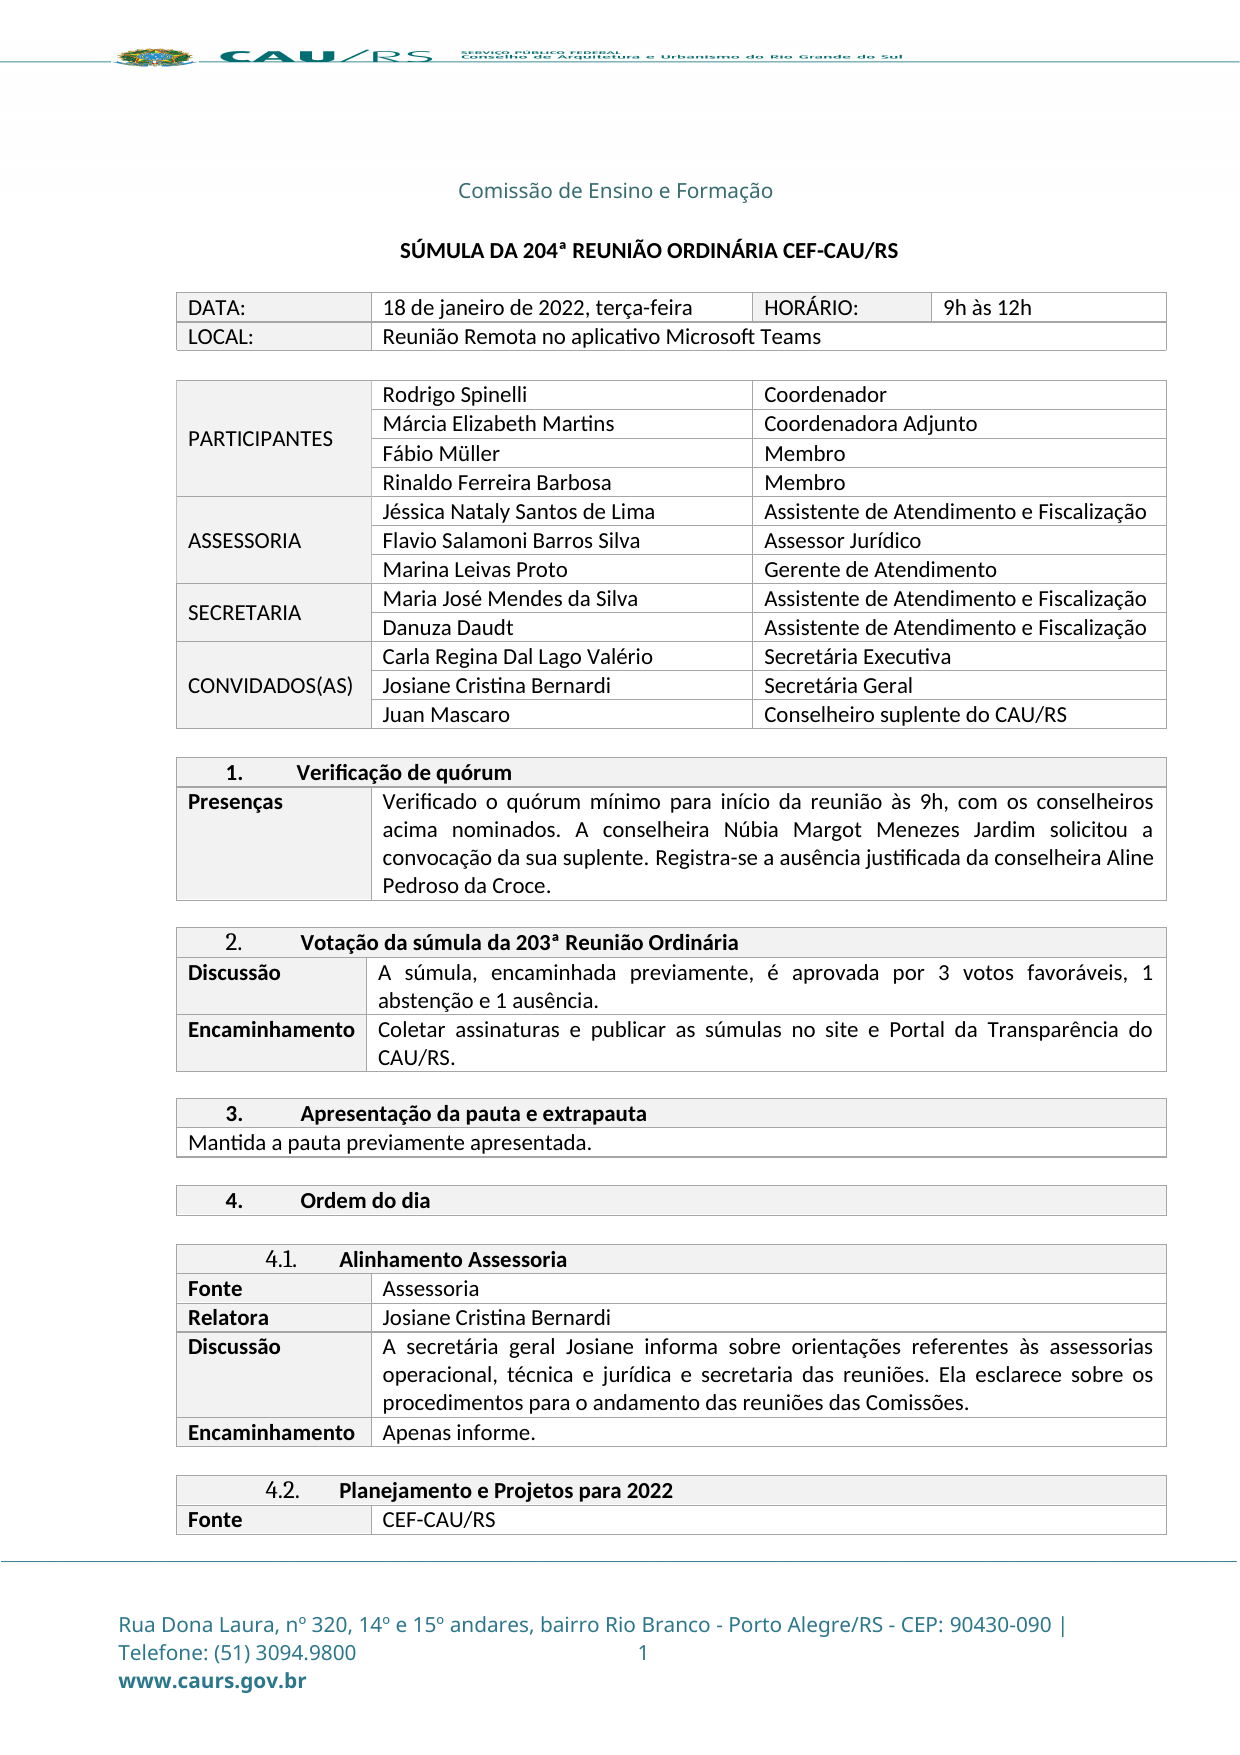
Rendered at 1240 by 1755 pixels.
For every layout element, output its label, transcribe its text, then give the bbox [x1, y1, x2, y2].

table_cell Apresentação da pauta e extrapauta [177, 1099, 1166, 1127]
table_cell Coletar assinaturas e publicar as súmulas no site e Portal da Transparência do CAU/RS. [367, 1015, 1166, 1071]
table_cell Secretária Executiva [753, 642, 1166, 670]
table_cell Apenas informe. [372, 1418, 1166, 1446]
table_cell Discussão [177, 1333, 371, 1417]
table_cell Alinhamento Assessoria [177, 1245, 1166, 1273]
table_cell [177, 351, 1166, 379]
table_header 18 de janeiro de 2022, terça-feira [372, 293, 752, 321]
table_cell Reunião Remota no aplicativo Microsoft Teams [372, 323, 1166, 350]
text SÚMULA DA 204ª REUNIÃO ORDINÁRIA CEF-CAU/RS [177, 236, 1121, 264]
table_cell A súmula, encaminhada previamente, é aprovada por 3 votos favoráveis, 1 abstenção e 1 ausência. [367, 958, 1166, 1014]
table_cell Coordenadora Adjunto [753, 410, 1166, 438]
table_cell Gerente de Atendimento [753, 555, 1166, 583]
table_cell Encaminhamento [177, 1015, 366, 1071]
table_cell Presenças [177, 788, 371, 899]
table_cell Juan Mascaro [372, 700, 752, 728]
table_cell SECRETARIA [177, 584, 371, 641]
table_cell Planejamento e Projetos para 2022 [177, 1476, 1166, 1504]
table_cell A secretária geral Josiane informa sobre orientações referentes às assessorias operacional, técnica e jurídica e secretaria das reuniões. Ela esclarece sobre os procedimentos para o andamento das reuniões das Comissões. [372, 1333, 1166, 1417]
table_cell Rinaldo Ferreira Barbosa [372, 468, 752, 496]
table_cell Assistente de Atendimento e Fiscalização [753, 584, 1166, 612]
table_cell Ordem do dia [177, 1186, 1166, 1214]
table_cell Membro [753, 439, 1166, 467]
table_cell Assessoria [372, 1274, 1166, 1302]
table_cell Danuza Daudt [372, 613, 752, 641]
table_cell Márcia Elizabeth Martins [372, 410, 752, 438]
table_cell Verificação de quórum [177, 758, 1166, 786]
table_cell Coordenador [753, 381, 1166, 408]
table_cell Assistente de Atendimento e Fiscalização [753, 497, 1166, 525]
table_cell Verificado o quórum mínimo para início da reunião às 9h, com os conselheiros acima nominados. A conselheira Núbia Margot Menezes Jardim solicitou a convocação da sua suplente. Registra-se a ausência justificada da conselheira Aline Pedroso da Croce. [372, 788, 1166, 899]
table_cell Josiane Cristina Bernardi [372, 671, 752, 699]
table_header HORÁRIO: [753, 293, 931, 321]
table_cell [177, 1447, 1166, 1475]
table_cell Mantida a pauta previamente apresentada. [177, 1128, 1166, 1156]
table_cell Maria José Mendes da Silva [372, 584, 752, 612]
table_cell CONVIDADOS(AS) [177, 642, 371, 728]
table_cell ASSESSORIA [177, 497, 371, 583]
table_cell Fonte [177, 1506, 371, 1533]
table_cell [177, 1216, 1166, 1243]
table_cell PARTICIPANTES [177, 381, 371, 496]
table_cell LOCAL: [177, 323, 371, 350]
table_cell Relatora [177, 1304, 371, 1331]
table_cell Secretária Geral [753, 671, 1166, 699]
table_cell Conselheiro suplente do CAU/RS [753, 700, 1166, 728]
table_cell [177, 901, 1166, 927]
table_cell Votação da súmula da 203ª Reunião Ordinária [177, 928, 1166, 957]
table_cell Assessor Jurídico [753, 526, 1166, 554]
table_header DATA: [177, 293, 371, 321]
table_cell Jéssica Nataly Santos de Lima [372, 497, 752, 525]
table_cell [177, 1158, 1166, 1185]
table_cell Encaminhamento [177, 1418, 371, 1446]
table_cell [177, 1072, 1166, 1098]
table_cell [177, 729, 1166, 757]
table_cell Fonte [177, 1274, 371, 1302]
table_cell Discussão [177, 958, 366, 1014]
table_cell Josiane Cristina Bernardi [372, 1304, 1166, 1331]
table_cell Assistente de Atendimento e Fiscalização [753, 613, 1166, 641]
table_cell Rodrigo Spinelli [372, 381, 752, 408]
table_cell Flavio Salamoni Barros Silva [372, 526, 752, 554]
table_cell CEF-CAU/RS [372, 1506, 1166, 1533]
table_cell Carla Regina Dal Lago Valério [372, 642, 752, 670]
table_cell Membro [753, 468, 1166, 496]
table_cell Marina Leivas Proto [372, 555, 752, 583]
table_cell Fábio Müller [372, 439, 752, 467]
table_header 9h às 12h [932, 293, 1166, 321]
